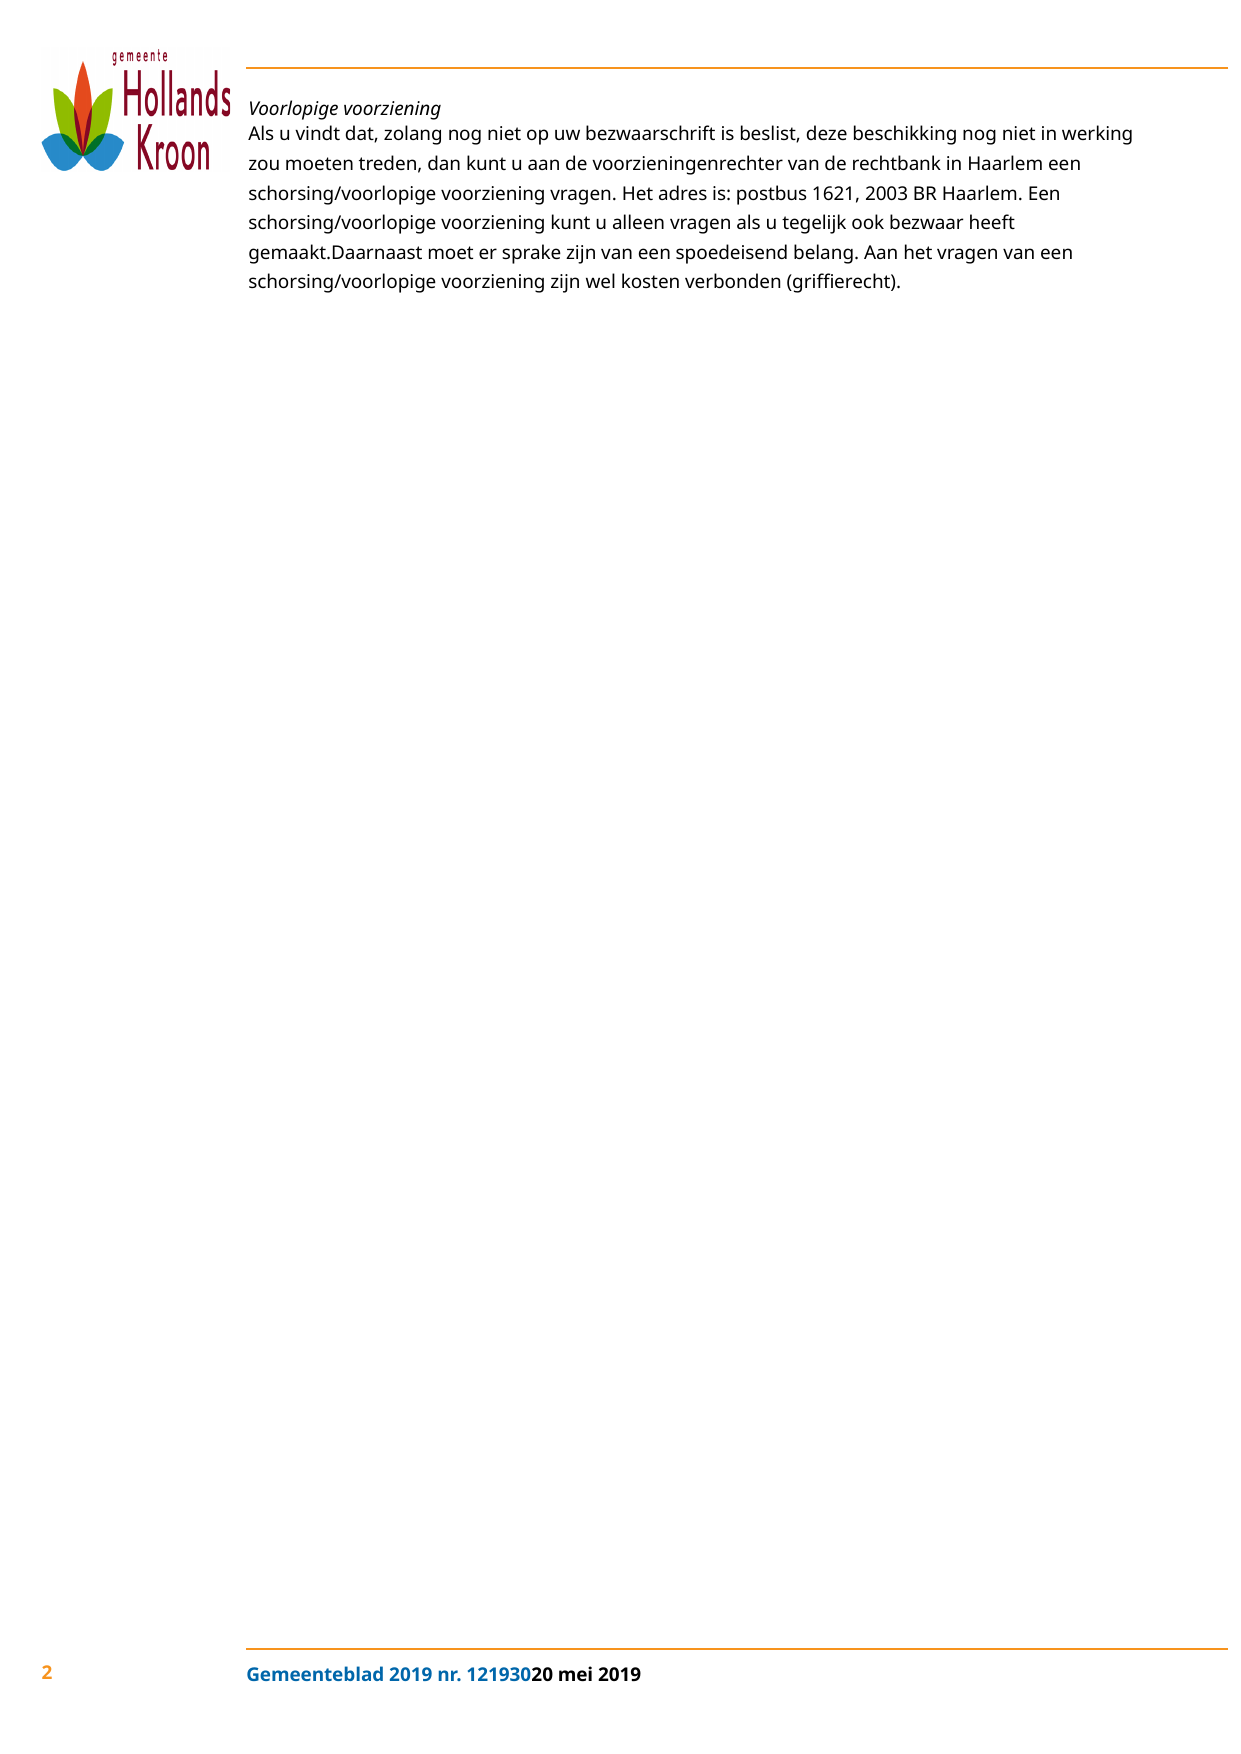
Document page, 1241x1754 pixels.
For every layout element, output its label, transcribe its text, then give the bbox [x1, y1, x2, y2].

text Voorlopige voorziening [248, 95, 1152, 121]
text Als u vindt dat, zolang nog niet op uw bezwaarschrift is beslist, deze beschikking nog niet in werking zou moeten treden, dan kunt u aan de voorzieningenrechter van de rechtbank in Haarlem een schorsing/voorlopige voorziening vragen. Het adres is: postbus 1621, 2003 BR Haarlem. Een schorsing/voorlopige voorziening kunt u alleen vragen als u tegelijk ook bezwaar heeft gemaakt.Daarnaast moet er sprake zijn van een spoedeisend belang. Aan het vragen van een schorsing/voorlopige voorziening zijn wel kosten verbonden (griffierecht). [248, 121, 1152, 294]
picture [41, 47, 231, 172]
